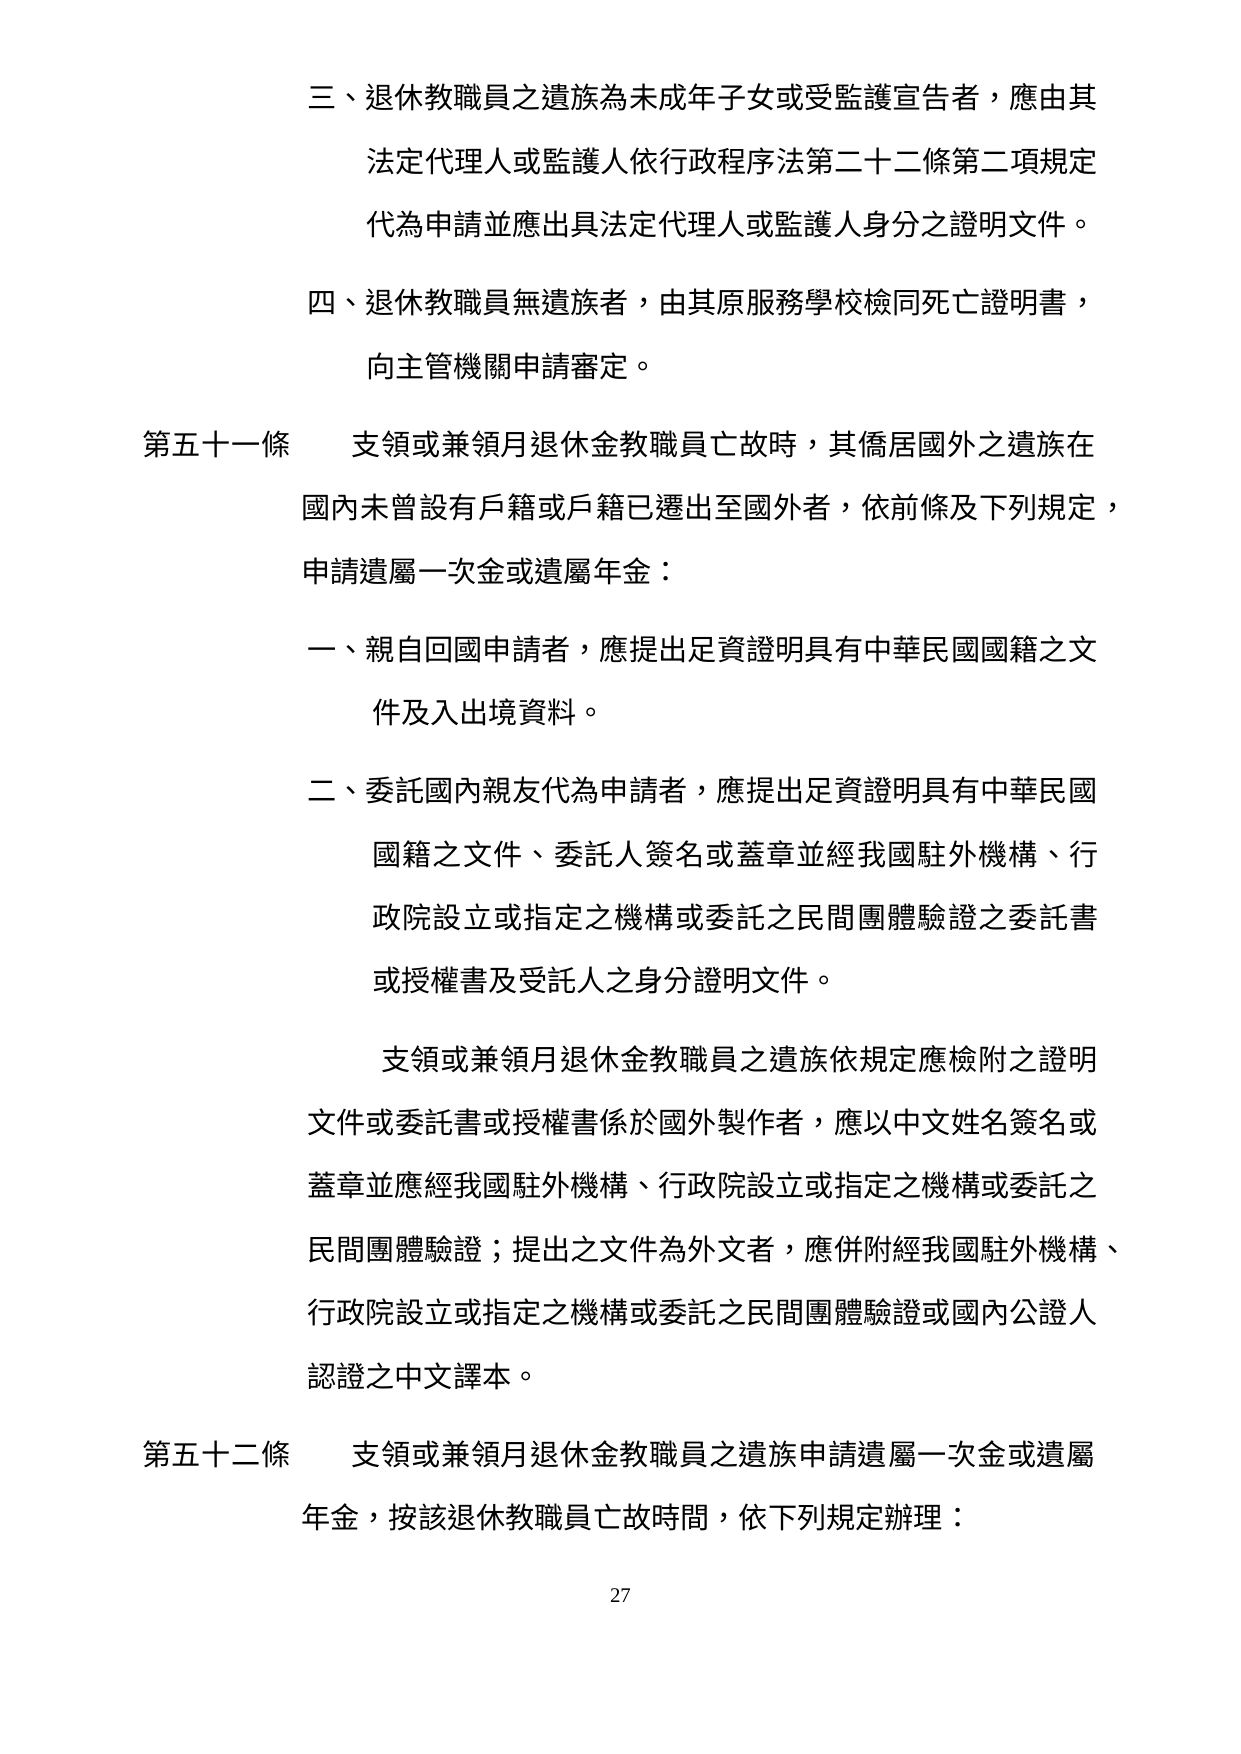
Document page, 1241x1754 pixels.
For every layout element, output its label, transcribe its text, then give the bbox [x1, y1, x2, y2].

text 第五十二條 支領或兼領月退休金教職員之遺族申請遺屬一次金或遺屬年金，按該退休教職員亡故時間，依下列規定辦理： [142, 1431, 1098, 1537]
text 支領或兼領月退休金教職員之遺族依規定應檢附之證明文件或委託書或授權書係於國外製作者，應以中文姓名簽名或蓋章並應經我國駐外機構、行政院設立或指定之機構或委託之民間團體驗證；提出之文件為外文者，應併附經我國駐外機構、行政院設立或指定之機構或委託之民間團體驗證或國內公證人認證之中文譯本。 [307, 1036, 1098, 1396]
text 四、退休教職員無遺族者，由其原服務學校檢同死亡證明書，向主管機關申請審定。 [307, 280, 1098, 386]
text 第五十一條 支領或兼領月退休金教職員亡故時，其僑居國外之遺族在國內未曾設有戶籍或戶籍已遷出至國外者，依前條及下列規定，申請遺屬一次金或遺屬年金： [142, 421, 1098, 591]
text 二、委託國內親友代為申請者，應提出足資證明具有中華民國國籍之文件、委託人簽名或蓋章並經我國駐外機構、行政院設立或指定之機構或委託之民間團體驗證之委託書或授權書及受託人之身分證明文件。 [307, 768, 1098, 1000]
text 三、退休教職員之遺族為未成年子女或受監護宣告者，應由其法定代理人或監護人依行政程序法第二十二條第二項規定，代為申請並應出具法定代理人或監護人身分之證明文件。 [307, 75, 1098, 244]
text 一、親自回國申請者，應提出足資證明具有中華民國國籍之文件及入出境資料。 [307, 626, 1098, 732]
